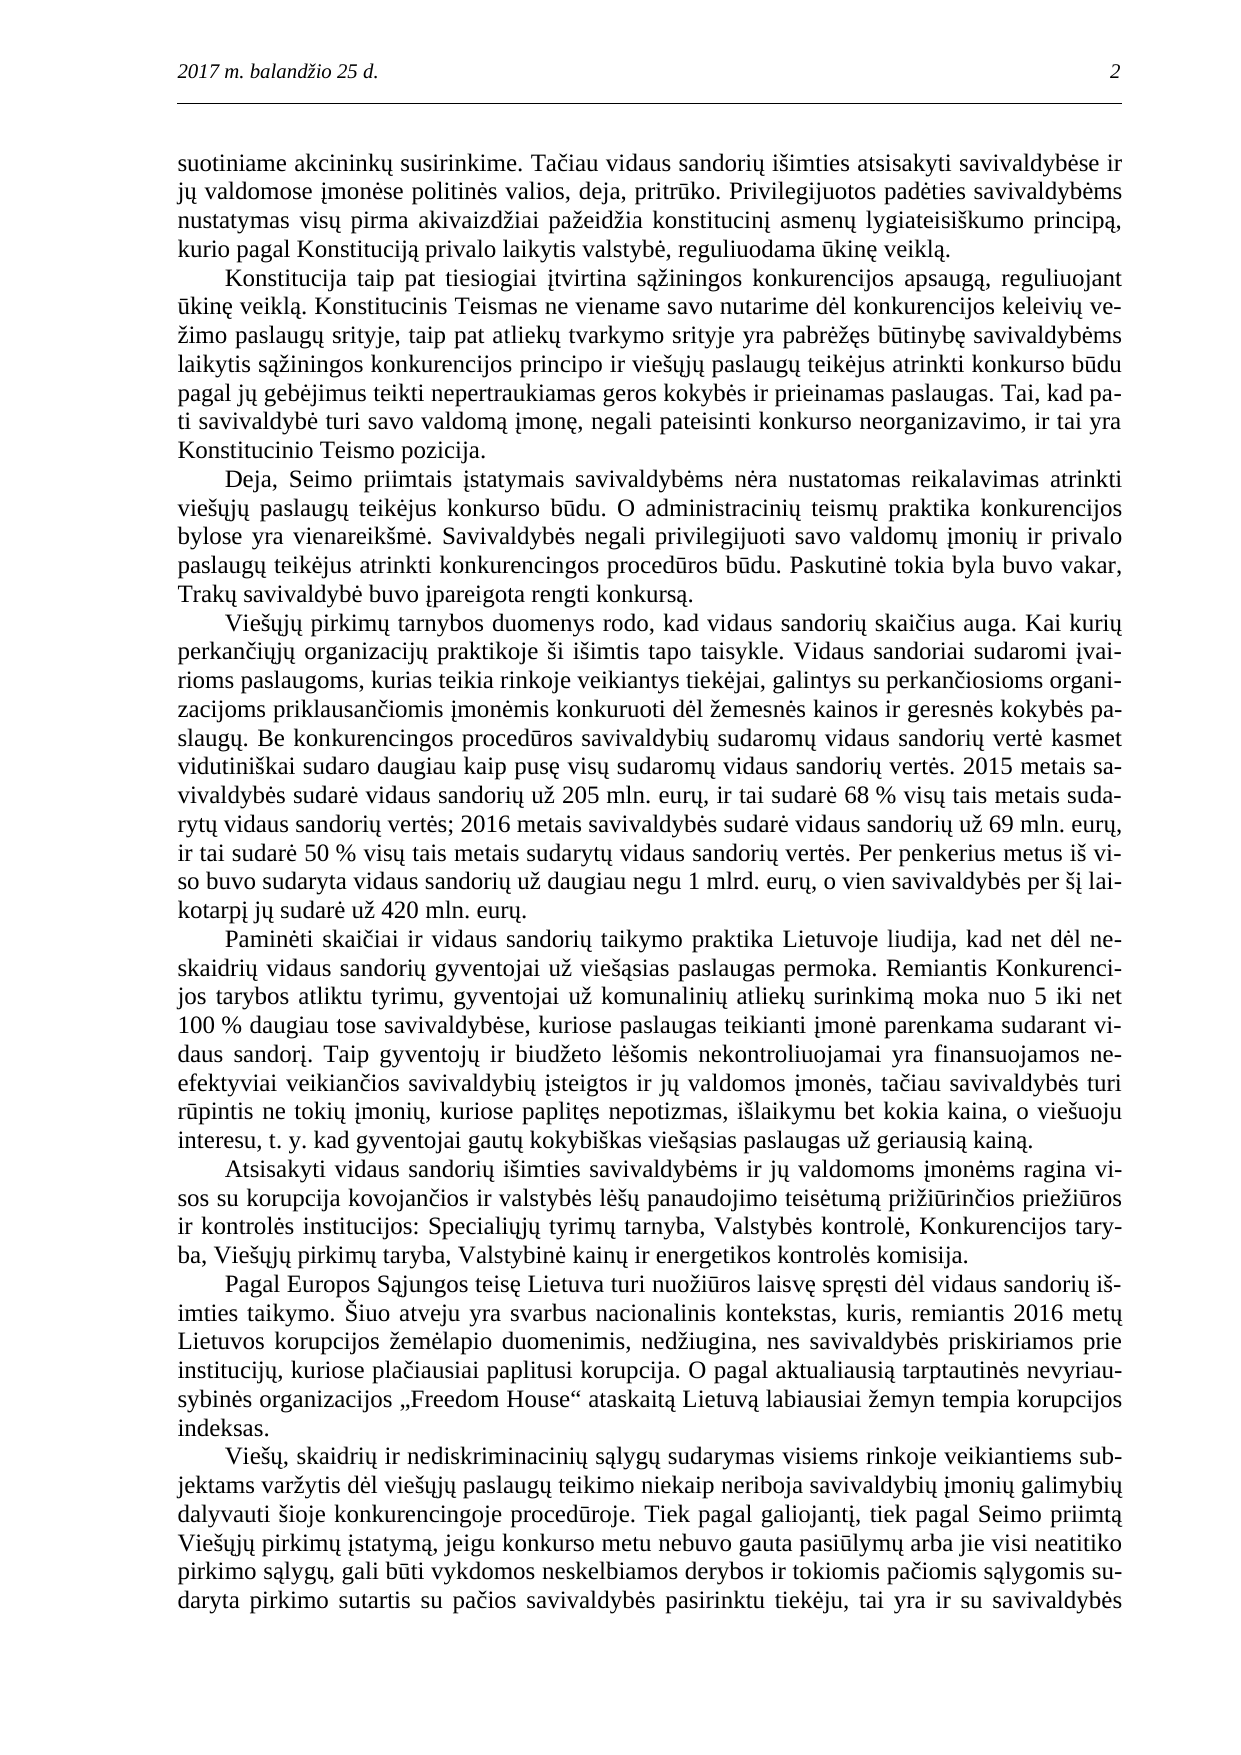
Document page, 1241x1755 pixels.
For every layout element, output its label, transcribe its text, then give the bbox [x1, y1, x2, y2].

text Pa­mi­nė­ti skai­čiai ir vi­daus san­do­rių tai­ky­mo prak­ti­ka Lie­tu­vo­je liu­di­ja, kad net dėl ne­skaid­rių vi­daus san­do­rių gy­ven­to­jai už vie­šą­sias pa­slau­gas per­mo­ka. Re­mian­tis Kon­ku­ren­ci­jos ta­ry­bos at­lik­tu ty­ri­mu, gy­ven­to­jai už ko­mu­na­li­nių at­lie­kų su­rin­ki­mą mo­ka nuo 5 iki net 100 % dau­giau to­se sa­vi­val­dy­bė­se, ku­rio­se pa­slau­gas tei­kian­ti įmo­nė pa­ren­ka­ma su­da­rant vi­daus san­do­rį. Taip gy­ven­to­jų ir biu­dže­to lė­šo­mis ne­kon­tro­liuo­ja­mai yra fi­nan­suo­ja­mos ne­efek­ty­viai vei­kian­čios sa­vi­val­dy­bių įsteig­tos ir jų val­do­mos įmo­nės, ta­čiau sa­vi­val­dy­bės tu­ri rū­pin­tis ne to­kių įmo­nių, ku­rio­se pa­pli­tęs ne­po­tiz­mas, iš­lai­ky­mu bet ko­kia kai­na, o vie­šuo­ju in­te­re­su, t. y. kad gy­ven­to­jai gau­tų ko­ky­biš­kas vie­šą­sias pa­slau­gas už ge­riau­sią kai­ną. [177, 924, 1122, 1154]
text Vie­šų­jų pir­ki­mų tar­ny­bos duo­me­nys ro­do, kad vi­daus san­do­rių skai­čius au­ga. Kai ku­rių per­kan­čių­jų or­ga­ni­za­ci­jų prak­ti­ko­je ši iš­im­tis ta­po tai­syk­le. Vi­daus san­do­riai su­da­ro­mi įvai­rioms pa­slau­goms, ku­rias tei­kia rin­ko­je vei­kian­tys tie­kė­jai, ga­lin­tys su per­kan­čio­sioms or­ga­ni­za­ci­joms pri­klau­san­čio­mis įmo­nė­mis kon­ku­ruo­ti dėl že­mes­nės kai­nos ir ge­res­nės ko­ky­bės pa­slau­gų. Be kon­ku­ren­cin­gos pro­ce­dū­ros sa­vi­val­dy­bių su­da­ro­mų vi­daus san­do­rių ver­tė kas­met vi­du­ti­niš­kai su­da­ro dau­giau kaip pu­sę vi­sų su­da­ro­mų vi­daus san­do­rių ver­tės. 2015 me­tais sa­vi­val­dy­bės su­da­rė vi­daus san­do­rių už 205 mln. eu­rų, ir tai su­da­rė 68 % vi­sų tais me­tais su­da­ry­tų vi­daus san­do­rių ver­tės; 2016 me­tais sa­vi­val­dy­bės su­da­rė vi­daus san­do­rių už 69 mln. eu­rų, ir tai su­da­rė 50 % vi­sų tais me­tais su­da­ry­tų vi­daus san­do­rių ver­tės. Per pen­ke­rius me­tus iš vi­so bu­vo su­da­ry­ta vi­daus san­do­rių už dau­giau ne­gu 1 mlrd. eu­rų, o vien sa­vi­val­dy­bės per šį lai­ko­tar­pį jų su­da­rė už 420 mln. eu­rų. [177, 608, 1122, 924]
text Kon­sti­tu­ci­ja taip pat tie­sio­giai įtvir­ti­na są­ži­nin­gos kon­ku­ren­ci­jos ap­sau­gą, re­gu­liuo­jant ūki­nę veik­lą. Kon­sti­tu­ci­nis Teis­mas ne vie­na­me sa­vo nu­ta­ri­me dėl kon­ku­ren­ci­jos ke­lei­vių ve­ži­mo pa­slau­gų sri­ty­je, taip pat at­lie­kų tvar­ky­mo sri­ty­je yra pa­brė­žęs bū­ti­ny­bę sa­vi­val­dy­bėms lai­ky­tis są­ži­nin­gos kon­ku­ren­ci­jos prin­ci­po ir vie­šų­jų pa­slau­gų tei­kė­jus at­rink­ti kon­kur­so bū­du pa­gal jų ge­bė­ji­mus teik­ti ne­per­trau­kia­mas ge­ros ko­ky­bės ir pri­ei­na­mas pa­slau­gas. Tai, kad pa­ti sa­vi­val­dy­bė tu­ri sa­vo val­do­mą įmo­nę, ne­ga­li pa­tei­sin­ti kon­kur­so ne­or­ga­ni­za­vi­mo, ir tai yra Kon­sti­tu­ci­nio Teis­mo po­zi­ci­ja. [177, 263, 1122, 464]
text De­ja, Sei­mo pri­im­tais įsta­ty­mais sa­vi­val­dy­bėms nė­ra nu­sta­to­mas rei­ka­la­vi­mas at­rink­ti vie­šų­jų pa­slau­gų tei­kė­jus kon­kur­so bū­du. O ad­mi­nist­ra­ci­nių teis­mų prak­ti­ka kon­ku­ren­ci­jos by­lo­se yra vie­na­reikš­mė. Sa­vi­val­dy­bės ne­ga­li pri­vi­le­gi­juo­ti sa­vo val­do­mų įmo­nių ir pri­va­lo pa­slau­gų tei­kė­jus at­rink­ti kon­ku­ren­cin­gos pro­ce­dū­ros bū­du. Pas­ku­ti­nė to­kia by­la bu­vo va­kar, Tra­kų sa­vi­val­dy­bė bu­vo įpa­rei­go­ta reng­ti kon­kur­są. [177, 464, 1122, 608]
text At­si­sa­ky­ti vi­daus san­do­rių iš­im­ties sa­vi­val­dy­bėms ir jų val­do­moms įmo­nėms ra­gi­na vi­sos su ko­rup­ci­ja ko­vo­jan­čios ir vals­ty­bės lė­šų pa­nau­do­ji­mo tei­sė­tu­mą pri­žiū­rin­čios prie­žiū­ros ir kon­tro­lės ins­ti­tu­ci­jos: Spe­cia­lių­jų ty­ri­mų tar­ny­ba, Vals­ty­bės kon­tro­lė, Kon­ku­ren­ci­jos ta­ry­ba, Vie­šų­jų pir­ki­mų ta­ry­ba, Vals­ty­bi­nė kai­nų ir ener­ge­ti­kos kon­tro­lės ko­mi­si­ja. [177, 1154, 1122, 1269]
text Pa­gal Eu­ro­pos Są­jun­gos tei­sę Lie­tu­va tu­ri nuo­žiū­ros lais­vę spręs­ti dėl vi­daus san­do­rių iš­im­ties tai­ky­mo. Šiuo at­ve­ju yra svar­bus na­cio­na­li­nis kon­teks­tas, ku­ris, re­mian­tis 2016 me­tų Lie­tu­vos ko­rup­ci­jos že­mė­la­pio duo­me­ni­mis, ne­džiu­gi­na, nes sa­vi­val­dy­bės pri­ski­ria­mos prie ins­ti­tu­ci­jų, ku­rio­se pla­čiau­siai pa­pli­tu­si ko­rup­ci­ja. O pa­gal ak­tu­a­liau­sią tarp­tau­ti­nės ne­vy­riau­sy­bi­nės or­ga­ni­za­ci­jos „Fre­e­dom Hou­se“ ata­skai­tą Lie­tu­vą la­biau­siai že­myn tem­pia ko­rup­ci­jos in­dek­sas. [177, 1269, 1122, 1441]
text suo­ti­nia­me ak­ci­nin­kų su­si­rin­ki­me. Ta­čiau vi­daus san­do­rių iš­im­ties at­si­sa­ky­ti sa­vi­val­dy­bė­se ir jų val­do­mo­se įmo­nė­se po­li­ti­nės va­lios, de­ja, pri­trū­ko. Pri­vi­le­gi­juo­tos pa­dė­ties sa­vi­val­dy­bėms nu­sta­ty­mas vi­sų pir­ma aki­vaiz­džiai pa­žei­džia kon­sti­tu­ci­nį as­me­nų ly­gia­tei­siš­ku­mo prin­ci­pą, ku­rio pa­gal Kon­sti­tu­ci­ją pri­va­lo lai­ky­tis vals­ty­bė, re­gu­liuo­da­ma ūki­nę veik­lą. [177, 148, 1122, 263]
text Vie­šų, skaid­rių ir ne­disk­ri­mi­na­ci­nių są­ly­gų su­da­ry­mas vi­siems rin­ko­je vei­kian­tiems sub­jek­tams var­žy­tis dėl vie­šų­jų pa­slau­gų tei­ki­mo nie­kaip ne­ri­bo­ja sa­vi­val­dy­bių įmo­nių ga­li­my­bių da­ly­vau­ti šio­je kon­ku­ren­cin­go­je pro­ce­dū­ro­je. Tiek pa­gal ga­lio­jan­tį, tiek pa­gal Sei­mo pri­im­tą Vie­šų­jų pir­ki­mų įsta­ty­mą, jei­gu kon­kur­so me­tu ne­bu­vo gau­ta pa­siū­ly­mų ar­ba jie vi­si ne­ati­ti­ko pir­ki­mo są­ly­gų, ga­li bū­ti vyk­do­mos ne­skel­bia­mos de­ry­bos ir to­kio­mis pa­čio­mis są­ly­go­mis su­da­ry­ta pir­ki­mo su­tar­tis su pa­čios sa­vi­val­dy­bės pa­si­rink­tu tie­kė­ju, tai yra ir su sa­vi­val­dy­bės [177, 1441, 1122, 1614]
